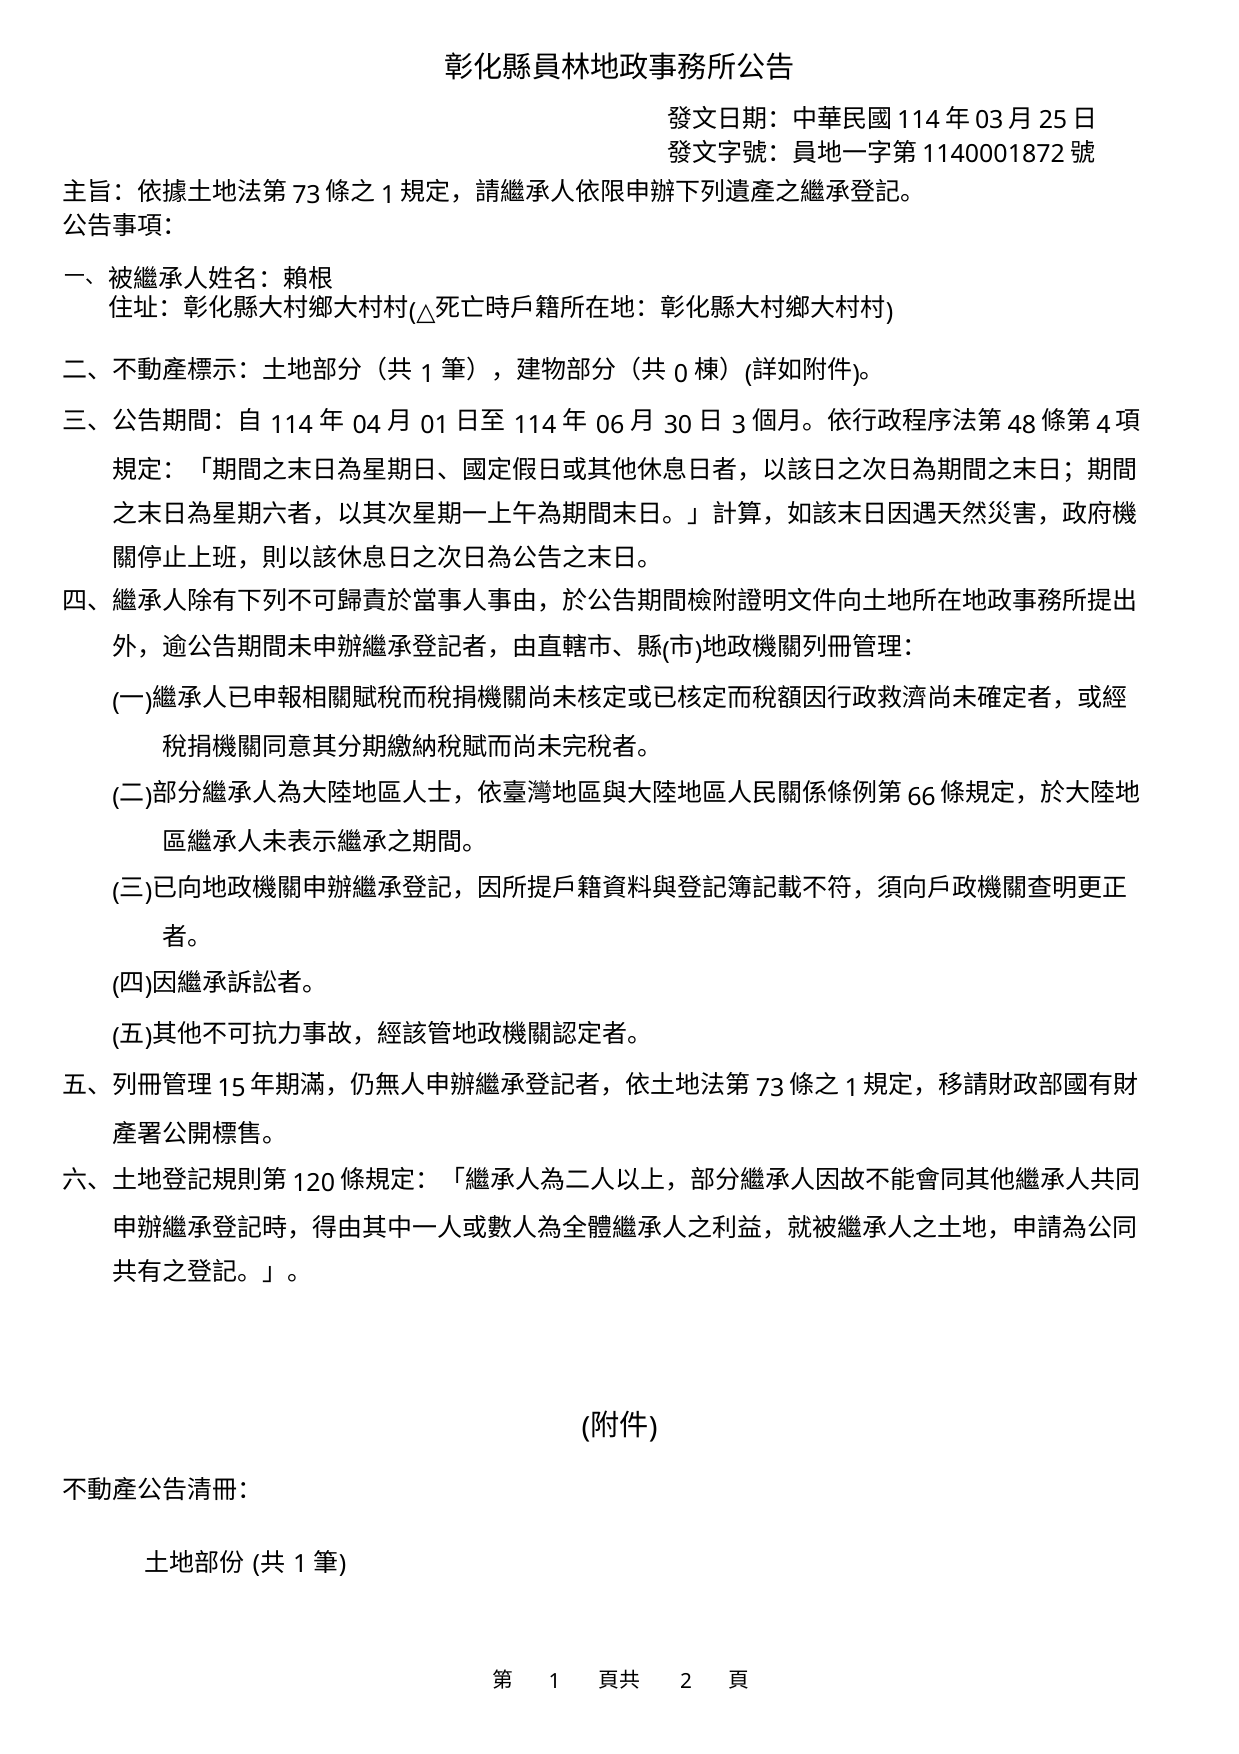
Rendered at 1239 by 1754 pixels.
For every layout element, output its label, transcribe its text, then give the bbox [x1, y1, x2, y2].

table_cell [1177, 177, 1239, 264]
table_header [759, 0, 1177, 41]
table_cell 被繼承人姓名：賴根 住址：彰化縣大村鄉大村村(△死亡時戶籍所在地：彰化縣大村鄉大村村) [109, 264, 1177, 356]
table_cell 1 [523, 1660, 585, 1701]
table_header [653, 0, 667, 41]
table_cell [718, 1600, 759, 1660]
table_header [1177, 0, 1239, 41]
table_cell [109, 95, 482, 177]
table_cell 頁 [718, 1660, 759, 1701]
table_cell [109, 1355, 482, 1395]
table_cell 一、 [62, 264, 109, 315]
table_header [483, 0, 523, 41]
table_cell [653, 1355, 667, 1395]
table_cell [62, 95, 109, 177]
table_cell [1177, 1600, 1239, 1660]
table_cell 主旨：依據土地法第73條之1規定，請繼承人依限申辦下列遺產之繼承登記。 公告事項： [62, 177, 1177, 264]
table_cell [1177, 41, 1239, 94]
table_header [62, 0, 109, 41]
table_cell [523, 95, 585, 177]
table_header [523, 0, 585, 41]
table_cell [109, 1660, 482, 1701]
table_cell [483, 1600, 523, 1660]
table_cell [62, 1600, 109, 1660]
table_cell [1177, 1456, 1239, 1528]
table_header [667, 0, 718, 41]
table_cell 土地部份 (共 1 筆) [62, 1529, 1177, 1600]
table_cell [0, 356, 62, 1354]
table_cell [62, 315, 109, 356]
table_cell [718, 1355, 759, 1395]
table_cell [667, 1355, 718, 1395]
table_cell [0, 95, 62, 177]
table_cell [1177, 356, 1239, 1354]
table_cell [585, 1355, 653, 1395]
table_cell [667, 1600, 718, 1660]
table_cell [1177, 1660, 1239, 1701]
table_cell [1177, 95, 1239, 177]
table_cell [1177, 1355, 1239, 1395]
table_cell 彰化縣員林地政事務所公告 [62, 41, 1177, 94]
table_header [585, 0, 653, 41]
table_cell [483, 95, 523, 177]
table_header [0, 0, 62, 41]
table_cell [759, 1660, 1177, 1701]
table_cell [0, 315, 62, 356]
table_cell 頁共 [585, 1660, 653, 1701]
table_cell [523, 1600, 585, 1660]
table_cell [483, 1355, 523, 1395]
table_cell 2 [653, 1660, 718, 1701]
table_cell 不動產公告清冊： [62, 1456, 1177, 1528]
table_cell [759, 1600, 1177, 1660]
table_cell [0, 1456, 62, 1528]
table_cell (附件) [62, 1395, 1177, 1456]
table_cell 二、不動產標示：土地部分（共 1 筆），建物部分（共 0 棟）(詳如附件)。 三、公告期間：自 114 年 04 月 01 日至 114 年 06 月 30 日 3 個月。依行政程序法第48條第4項 規定：「期間之末日為星期日、國定假日或其他休息日者，以該日之次日為期間之末日；期間 之末日為星期六者，以其次星期一上午為期間末日。」計算，如該末日因遇天然災害，政府機 關停止上班，則以該休息日之次日為公告之末日。 四、繼承人除有下列不可歸責於當事人事由，於公告期間檢附證明文件向土地所在地政事務所提出 外，逾公告期間未申辦繼承登記者，由直轄市、縣(市)地政機關列冊管理： (一)繼承人已申報相關賦稅而稅捐機關尚未核定或已核定而稅額因行政救濟尚未確定者，或經 稅捐機關同意其分期繳納稅賦而尚未完稅者。 (二)部分繼承人為大陸地區人士，依臺灣地區與大陸地區人民關係條例第66條規定，於大陸地 區繼承人未表示繼承之期間。 (三)已向地政機關申辦繼承登記，因所提戶籍資料與登記簿記載不符，須向戶政機關查明更正 者。 (四)因繼承訴訟者。 (五)其他不可抗力事故，經該管地政機關認定者。 五、列冊管理15年期滿，仍無人申辦繼承登記者，依土地法第73條之1規定，移請財政部國有財 產署公開標售。 六、土地登記規則第120條規定：「繼承人為二人以上，部分繼承人因故不能會同其他繼承人共同 申辦繼承登記時，得由其中一人或數人為全體繼承人之利益，就被繼承人之土地，申請為公同 共有之登記。」。 [62, 356, 1177, 1354]
table_cell [0, 1355, 62, 1395]
table_cell 第 [483, 1660, 523, 1701]
table_cell [62, 1355, 109, 1395]
table_cell [0, 177, 62, 264]
table_cell [0, 1660, 62, 1701]
table_cell [0, 1395, 62, 1456]
table_cell [0, 41, 62, 94]
table_cell [653, 1600, 667, 1660]
table_cell [585, 1600, 653, 1660]
table_cell [1177, 1529, 1239, 1600]
table_cell [62, 1660, 109, 1701]
table_cell [523, 1355, 585, 1395]
table_cell [1177, 1395, 1239, 1456]
table_cell [1177, 315, 1239, 356]
table_header [109, 0, 482, 41]
table_cell [585, 95, 653, 177]
table_cell [109, 1600, 482, 1660]
table_header [718, 0, 759, 41]
table_cell [759, 1355, 1177, 1395]
table_cell [0, 264, 62, 315]
table_cell [0, 1529, 62, 1600]
table_cell 發文日期：中華民國114年03月25日 發文字號：員地一字第1140001872號 [667, 95, 1177, 177]
table_cell [1177, 264, 1239, 315]
table_cell [0, 1600, 62, 1660]
table_cell [653, 95, 667, 177]
